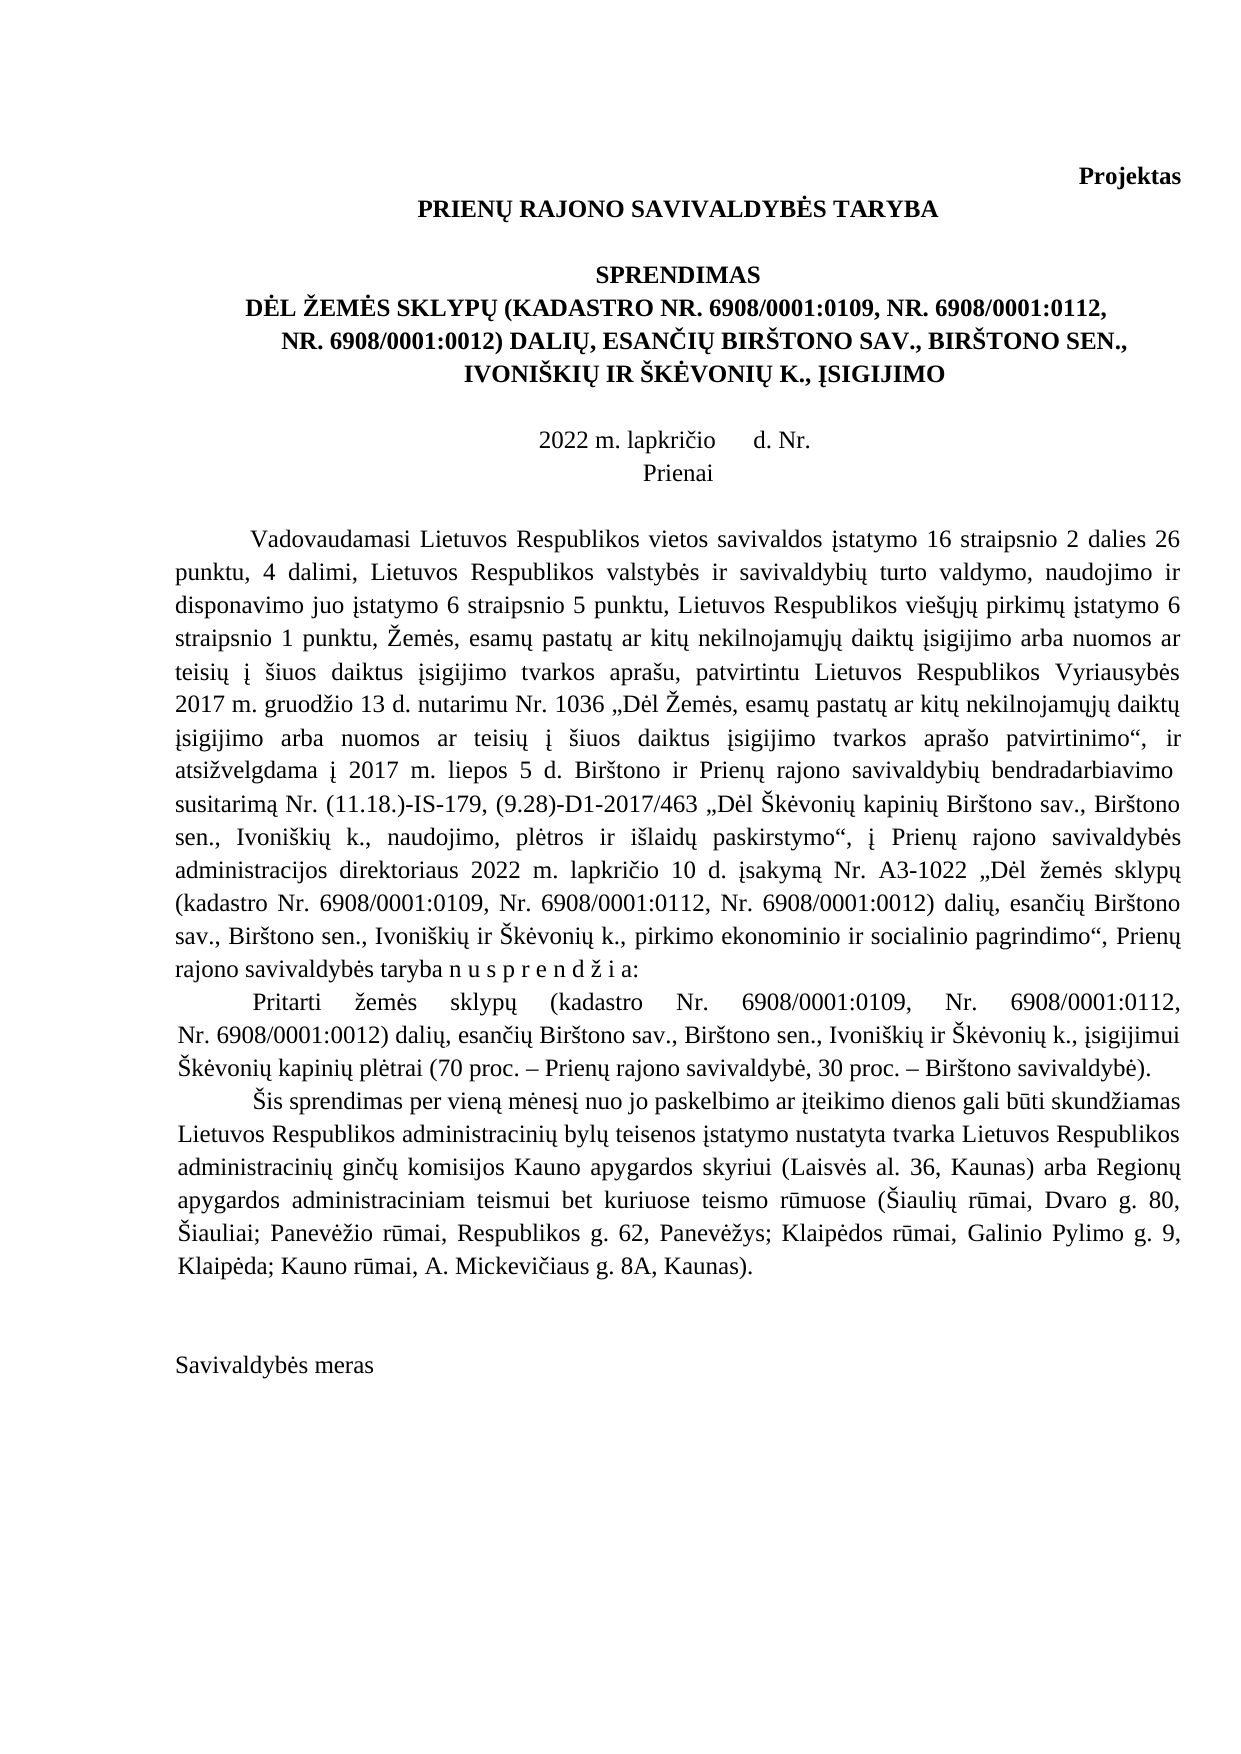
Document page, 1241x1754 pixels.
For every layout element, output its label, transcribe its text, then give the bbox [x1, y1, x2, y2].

text Šis sprendimas per vieną mėnesį nuo jo paskelbimo ar įteikimo dienos gali būti skundžiamas Lietuvos Respublikos administracinių bylų teisenos įstatymo nustatyta tvarka Lietuvos Respublikos administracinių ginčų komisijos Kauno apygardos skyriui (Laisvės al. 36, Kaunas) arba Regionų apygardos administraciniam teismui bet kuriuose teismo rūmuose (Šiaulių rūmai, Dvaro g. 80, Šiauliai; Panevėžio rūmai, Respublikos g. 62, Panevėžys; Klaipėdos rūmai, Galinio Pylimo g. 9, Klaipėda; Kauno rūmai, A. Mickevičiaus g. 8A, Kaunas). [177, 1086, 1181, 1280]
text DĖL ŽEMĖS SKLYPŲ (KADASTRO NR. 6908/0001:0109, NR. 6908/0001:0112, [175, 293, 1181, 322]
text Prienai [175, 458, 1181, 487]
text PRIENŲ RAJONO savivaldybės TARYBA [175, 194, 1181, 223]
text SPRENDIMAS [175, 260, 1181, 289]
text IVONIŠKIŲ IR ŠKĖVONIŲ K., ĮSIGIJIMO [175, 359, 1181, 388]
text 2022 m. lapkričio d. Nr. [175, 425, 1181, 454]
text Projektas [175, 161, 1181, 190]
text Pritarti žemės sklypų (kadastro Nr. 6908/0001:0109, Nr. 6908/0001:0112, Nr. 6908/0001:0012) dalių, esančių Birštono sav., Birštono sen., Ivoniškių ir Škėvonių k., įsigijimui Škėvonių kapinių plėtrai (70 proc. – Prienų rajono savivaldybė, 30 proc. – Birštono savivaldybė). [177, 987, 1181, 1082]
text NR. 6908/0001:0012) DALIŲ, ESANČIŲ BIRŠTONO SAV., BIRŠTONO SEN., [175, 326, 1181, 355]
text Savivaldybės meras [175, 1350, 1181, 1379]
text Vadovaudamasi Lietuvos Respublikos vietos savivaldos įstatymo 16 straipsnio 2 dalies 26 punktu, 4 dalimi, Lietuvos Respublikos valstybės ir savivaldybių turto valdymo, naudojimo ir disponavimo juo įstatymo 6 straipsnio 5 punktu, Lietuvos Respublikos viešųjų pirkimų įstatymo 6 straipsnio 1 punktu, Žemės, esamų pastatų ar kitų nekilnojamųjų daiktų įsigijimo arba nuomos ar teisių į šiuos daiktus įsigijimo tvarkos aprašu, patvirtintu Lietuvos Respublikos Vyriausybės 2017 m. gruodžio 13 d. nutarimu Nr. 1036 „Dėl Žemės, esamų pastatų ar kitų nekilnojamųjų daiktų įsigijimo arba nuomos ar teisių į šiuos daiktus įsigijimo tvarkos aprašo patvirtinimo“, ir atsižvelgdama į 2017 m. liepos 5 d. Birštono ir Prienų rajono savivaldybių bendradarbiavimo susitarimą Nr. (11.18.)-IS-179, (9.28)-D1-2017/463 „Dėl Škėvonių kapinių Birštono sav., Birštono sen., Ivoniškių k., naudojimo, plėtros ir išlaidų paskirstymo“, į Prienų rajono savivaldybės administracijos direktoriaus 2022 m. lapkričio 10 d. įsakymą Nr. A3-1022 „Dėl žemės sklypų (kadastro Nr. 6908/0001:0109, Nr. 6908/0001:0112, Nr. 6908/0001:0012) dalių, esančių Birštono sav., Birštono sen., Ivoniškių ir Škėvonių k., pirkimo ekonominio ir socialinio pagrindimo“, Prienų rajono savivaldybės taryba n u s p r e n d ž i a: [175, 524, 1181, 982]
